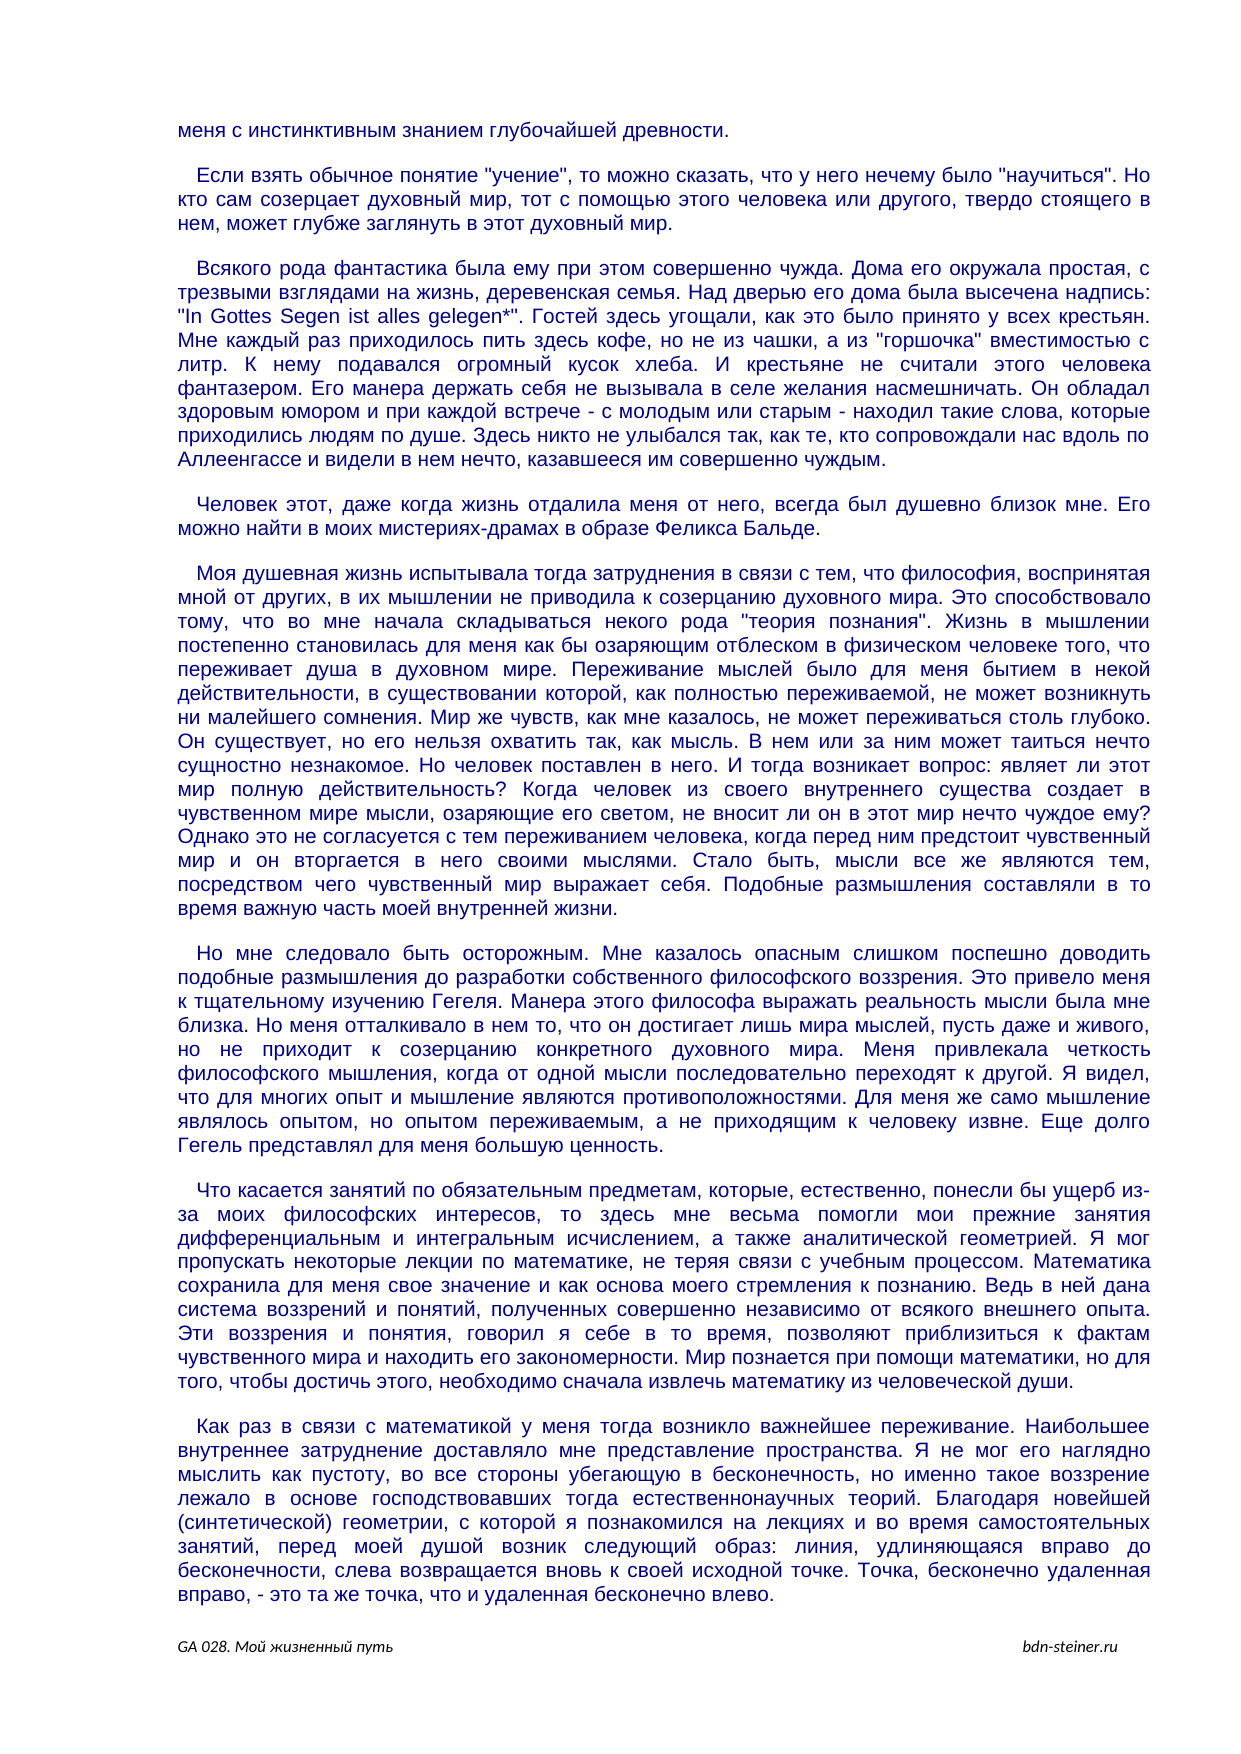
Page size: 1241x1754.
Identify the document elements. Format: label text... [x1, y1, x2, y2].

text Человек этот, даже когда жизнь отдалила меня от него, всегда был душевно близок мне. Его можно найти в моих мистериях-драмах в образе Феликса Бальде. [177, 492, 1152, 540]
text меня с инстинктивным знанием глубочайшей древности. [177, 118, 1152, 142]
text Моя душевная жизнь испытывала тогда затруднения в связи с тем, что философия, воспринятая мной от других, в их мышлении не приводила к созерцанию духовного мира. Это способствовало тому, что во мне начала складываться некого рода "теория познания". Жизнь в мышлении постепенно становилась для меня как бы озаряющим отблеском в физическом человеке того, что переживает душа в духовном мире. Переживание мыслей было для меня бытием в некой действительности, в существовании которой, как полностью переживаемой, не может возникнуть ни малейшего сомнения. Мир же чувств, как мне казалось, не может переживаться столь глубоко. Он существует, но его нельзя охватить так, как мысль. В нем или за ним может таиться нечто сущностно незнакомое. Но человек поставлен в него. И тогда возникает вопрос: являет ли этот мир полную действительность? Когда человек из своего внутреннего существа создает в чувственном мире мысли, озаряющие его светом, не вносит ли он в этот мир нечто чуждое ему? Однако это не согласуется с тем переживанием человека, когда перед ним предстоит чувственный мир и он вторгается в него своими мыслями. Стало быть, мысли все же являются тем, посредством чего чувственный мир выражает себя. Подобные размышления составляли в то время важную часть моей внутренней жизни. [177, 561, 1152, 920]
text Но мне следовало быть осторожным. Мне казалось опасным слишком поспешно доводить подобные размышления до разработки собственного философского воззрения. Это привело меня к тщательному изучению Гегеля. Манера этого философа выражать реальность мысли была мне близка. Но меня отталкивало в нем то, что он достигает лишь мира мыслей, пусть даже и живого, но не приходит к созерцанию конкретного духовного мира. Меня привлекала четкость философского мышления, когда от одной мысли последовательно переходят к другой. Я видел, что для многих опыт и мышление являются противоположностями. Для меня же само мышление являлось опытом, но опытом переживаемым, а не приходящим к человеку извне. Еще долго Гегель представлял для меня большую ценность. [177, 941, 1152, 1157]
text Как раз в связи с математикой у меня тогда возникло важнейшее переживание. Наибольшее внутреннее затруднение доставляло мне представление пространства. Я не мог его наглядно мыслить как пустоту, во все стороны убегающую в бесконечность, но именно такое воззрение лежало в основе господствовавших тогда естественнонаучных теорий. Благодаря новейшей (синтетической) геометрии, с которой я познакомился на лекциях и во время самостоятельных занятий, перед моей душой возник следующий образ: линия, удлиняющаяся вправо до бесконечности, слева возвращается вновь к своей исходной точке. Точка, бесконечно удаленная вправо, - это та же точка, что и удаленная бесконечно влево. [177, 1414, 1152, 1606]
text Если взять обычное понятие "учение", то можно сказать, что у него нечему было "научиться". Но кто сам созерцает духовный мир, тот с помощью этого человека или другого, твердо стоящего в нем, может глубже заглянуть в этот духовный мир. [177, 163, 1152, 235]
text Что касается занятий по обязательным предметам, которые, естественно, понесли бы ущерб из-за моих философских интересов, то здесь мне весьма помогли мои прежние занятия дифференциальным и интегральным исчислением, а также аналитической геометрией. Я мог пропускать некоторые лекции по математике, не теряя связи с учебным процессом. Математика сохранила для меня свое значение и как основа моего стремления к познанию. Ведь в ней дана система воззрений и понятий, полученных совершенно независимо от всякого внешнего опыта. Эти воззрения и понятия, говорил я себе в то время, позволяют приблизиться к фактам чувственного мира и находить его закономерности. Мир познается при помощи математики, но для того, чтобы достичь этого, необходимо сначала извлечь математику из человеческой души. [177, 1177, 1152, 1393]
text Всякого рода фантастика была ему при этом совершенно чужда. Дома его окружала простая, с трезвыми взглядами на жизнь, деревенская семья. Над дверью его дома была высечена надпись: "In Gottes Segen ist alles gelegen*". Гостей здесь угощали, как это было принято у всех крестьян. Мне каждый раз приходилось пить здесь кофе, но не из чашки, а из "горшочка" вместимостью с литр. К нему подавался огромный кусок хлеба. И крестьяне не считали этого человека фантазером. Его манера держать себя не вызывала в селе желания насмешничать. Он обладал здоровым юмором и при каждой встрече - с молодым или старым - находил такие слова, которые приходились людям по душе. Здесь никто не улыбался так, как те, кто сопровождали нас вдоль по Аллеенгассе и видели в нем нечто, казавшееся им совершенно чуждым. [177, 256, 1152, 471]
